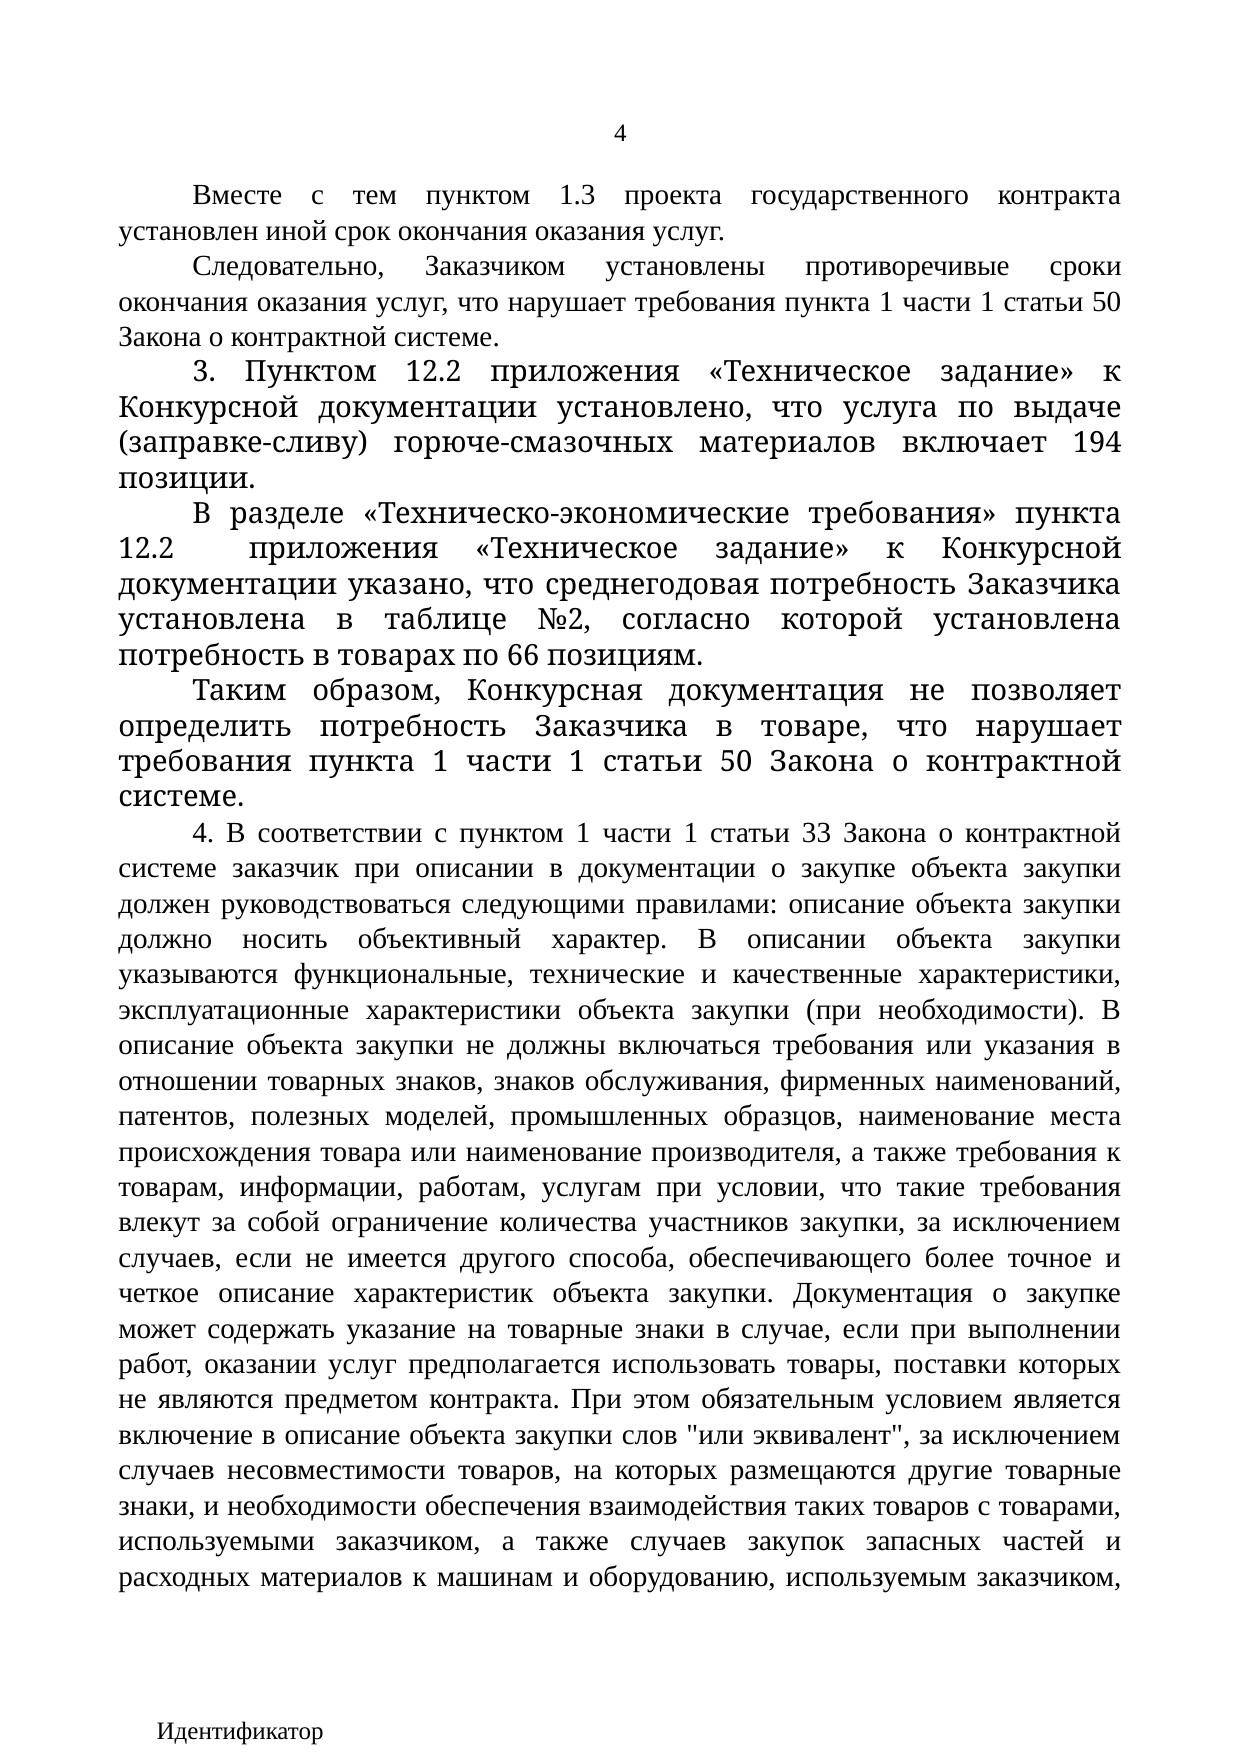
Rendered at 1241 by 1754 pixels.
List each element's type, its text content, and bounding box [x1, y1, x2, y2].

text 4. В соответствии с пунктом 1 части 1 статьи 33 Закона о контрактной системе заказчик при описании в документации о закупке объекта закупки должен руководствоваться следующими правилами: описание объекта закупки должно носить объективный характер. В описании объекта закупки указываются функциональные, технические и качественные характеристики, эксплуатационные характеристики объекта закупки (при необходимости). В описание объекта закупки не должны включаться требования или указания в отношении товарных знаков, знаков обслуживания, фирменных наименований, патентов, полезных моделей, промышленных образцов, наименование места происхождения товара или наименование производителя, а также требования к товарам, информации, работам, услугам при условии, что такие требования влекут за собой ограничение количества участников закупки, за исключением случаев, если не имеется другого способа, обеспечивающего более точное и четкое описание характеристик объекта закупки. Документация о закупке может содержать указание на товарные знаки в случае, если при выполнении работ, оказании услуг предполагается использовать товары, поставки которых не являются предметом контракта. При этом обязательным условием является включение в описание объекта закупки слов "или эквивалент", за исключением случаев несовместимости товаров, на которых размещаются другие товарные знаки, и необходимости обеспечения взаимодействия таких товаров с товарами, используемыми заказчиком, а также случаев закупок запасных частей и расходных материалов к машинам и оборудованию, используемым заказчиком, [118, 814, 1122, 1593]
text Вместе с тем пунктом 1.3 проекта государственного контракта установлен иной срок окончания оказания услуг. [118, 176, 1122, 247]
list 3. Пунктом 12.2 приложения «Техническое задание» к Конкурсной документации установлено, что услуга по выдаче (заправке-сливу) горюче-смазочных материалов включает 194 позиции. [118, 353, 1122, 495]
text Следовательно, Заказчиком установлены противоречивые сроки окончания оказания услуг, что нарушает требования пункта 1 части 1 статьи 50 Закона о контрактной системе. [118, 247, 1122, 353]
list В разделе «Техническо-экономические требования» пункта 12.2 приложения «Техническое задание» к Конкурсной документации указано, что среднегодовая потребность Заказчика установлена в таблице №2, согласно которой установлена потребность в товарах по 66 позициям. [118, 495, 1122, 672]
text Таким образом, Конкурсная документация не позволяет определить потребность Заказчика в товаре, что нарушает требования пункта 1 части 1 статьи 50 Закона о контрактной системе. [118, 672, 1122, 814]
